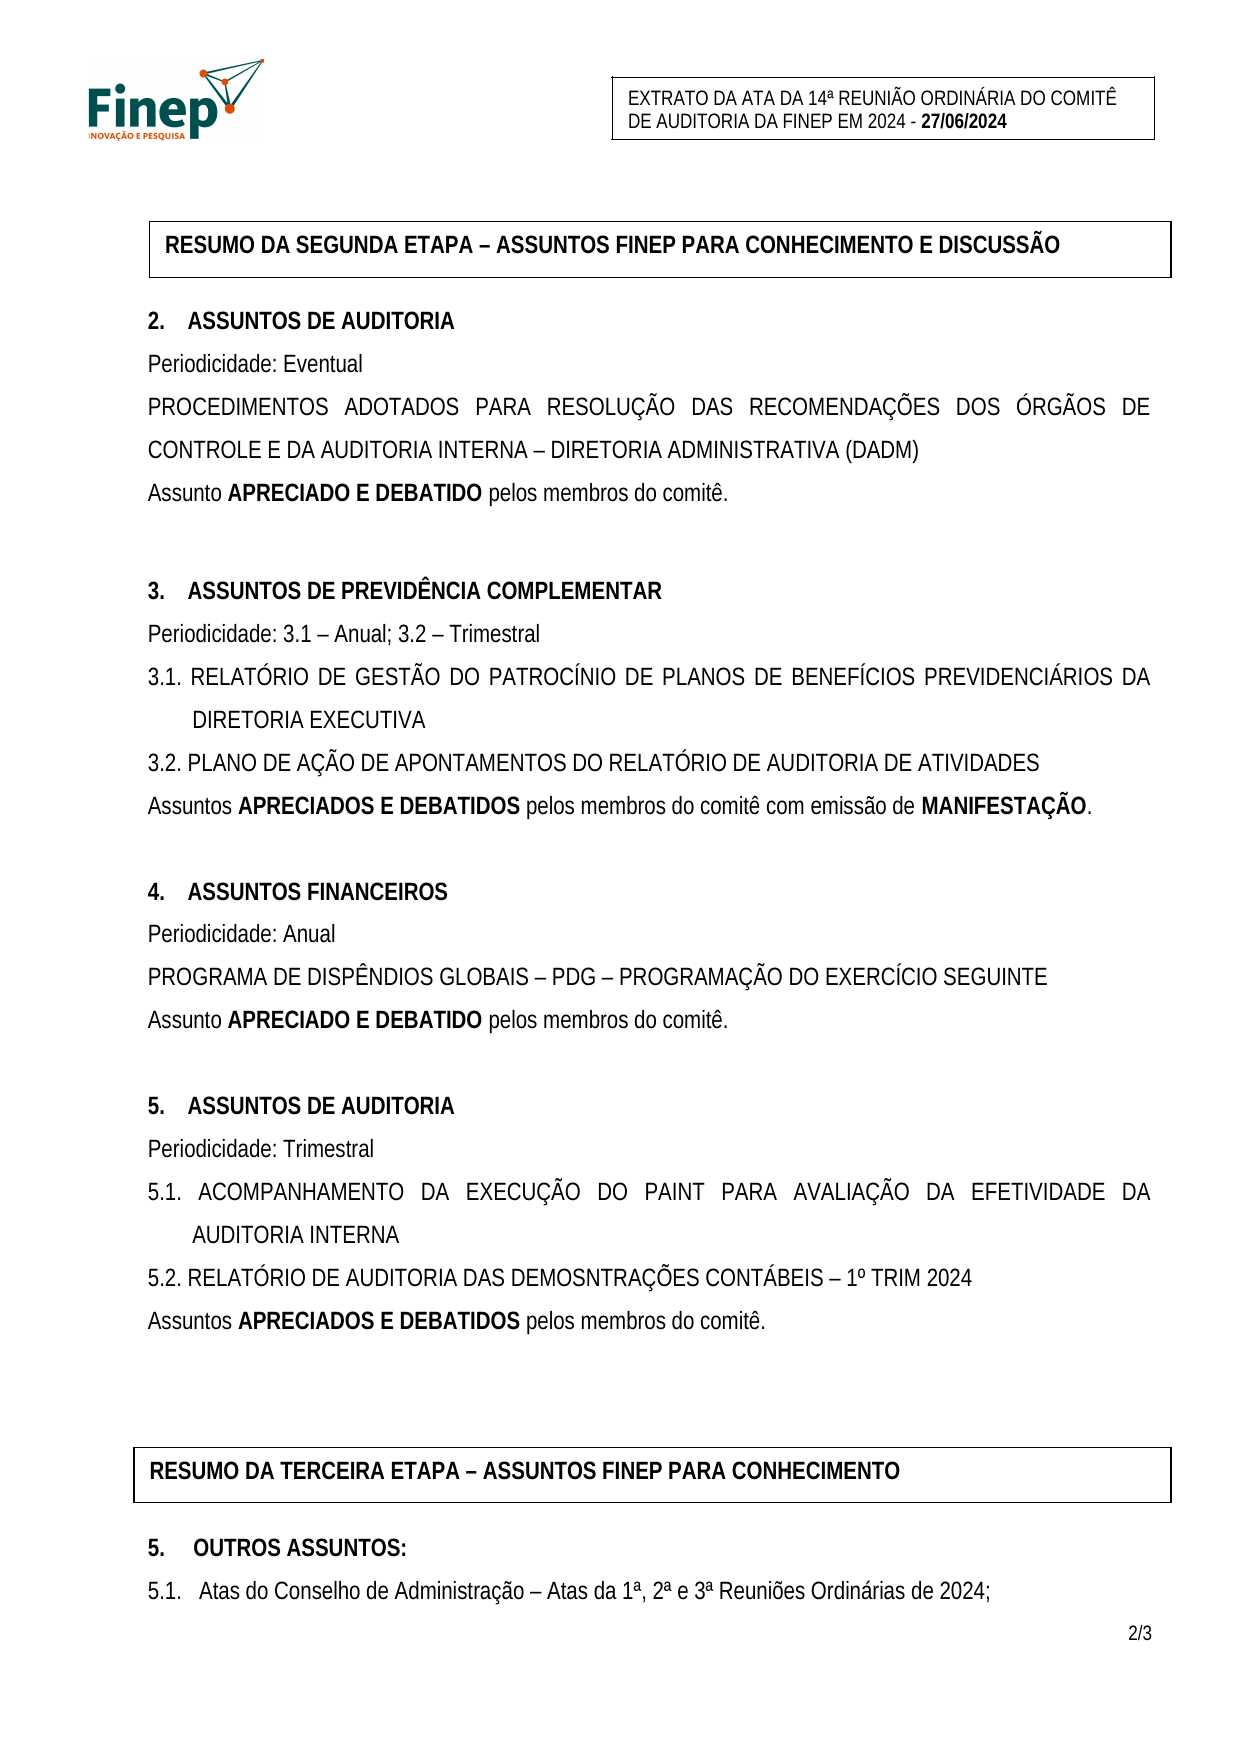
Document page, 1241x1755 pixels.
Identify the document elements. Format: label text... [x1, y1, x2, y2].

text RESUMO DA TERCEIRA ETAPA – ASSUNTOS FINEP PARA CONHECIMENTO [149, 1456, 1155, 1484]
text 5.2. RELATÓRIO DE AUDITORIA DAS DEMOSNTRAÇÕES CONTÁBEIS – 1º TRIM 2024 [148, 1263, 1152, 1291]
text RESUMO DA SEGUNDA ETAPA – ASSUNTOS FINEP PARA CONHECIMENTO E DISCUSSÃO [165, 230, 1155, 258]
text Assuntos APRECIADOS E DEBATIDOS pelos membros do comitê. [148, 1306, 1152, 1334]
text Assunto APRECIADO E DEBATIDO pelos membros do comitê. [148, 1005, 1152, 1034]
text 5.1. Atas do Conselho de Administração – Atas da 1ª, 2ª e 3ª Reuniões Ordinárias de 2024; [148, 1576, 1152, 1604]
text Periodicidade: Trimestral [148, 1134, 1152, 1163]
text 3.1. RELATÓRIO DE GESTÃO DO PATROCÍNIO DE PLANOS DE BENEFÍCIOS PREVIDENCIÁRIOS DA DIRETORIA EXECUTIVA [148, 662, 1152, 733]
text 4. ASSUNTOS FINANCEIROS [148, 877, 1152, 905]
text PROGRAMA DE DISPÊNDIOS GLOBAIS – PDG – PROGRAMAÇÃO DO EXERCÍCIO SEGUINTE [148, 962, 1152, 991]
text 2. ASSUNTOS DE AUDITORIA [148, 306, 1152, 335]
text 5. OUTROS ASSUNTOS: [148, 1533, 1152, 1562]
text Assuntos APRECIADOS E DEBATIDOS pelos membros do comitê com emissão de MANIFESTAÇÃO. [148, 791, 1152, 819]
text PROCEDIMENTOS ADOTADOS PARA RESOLUÇÃO DAS RECOMENDAÇÕES DOS ÓRGÃOS DE CONTROLE E DA AUDITORIA INTERNA – DIRETORIA ADMINISTRATIVA (DADM) [148, 392, 1152, 463]
text Periodicidade: 3.1 – Anual; 3.2 – Trimestral [148, 619, 1152, 648]
text Periodicidade: Eventual [148, 349, 1152, 378]
text Periodicidade: Anual [148, 919, 1152, 948]
text Assunto APRECIADO E DEBATIDO pelos membros do comitê. [148, 478, 1152, 506]
text 5. ASSUNTOS DE AUDITORIA [148, 1091, 1152, 1120]
text 3. ASSUNTOS DE PREVIDÊNCIA COMPLEMENTAR [148, 576, 1152, 605]
text 3.2. PLANO DE AÇÃO DE APONTAMENTOS DO RELATÓRIO DE AUDITORIA DE ATIVIDADES [148, 748, 1152, 776]
text 5.1. ACOMPANHAMENTO DA EXECUÇÃO DO PAINT PARA AVALIAÇÃO DA EFETIVIDADE DA AUDITORIA INTERNA [148, 1177, 1152, 1248]
